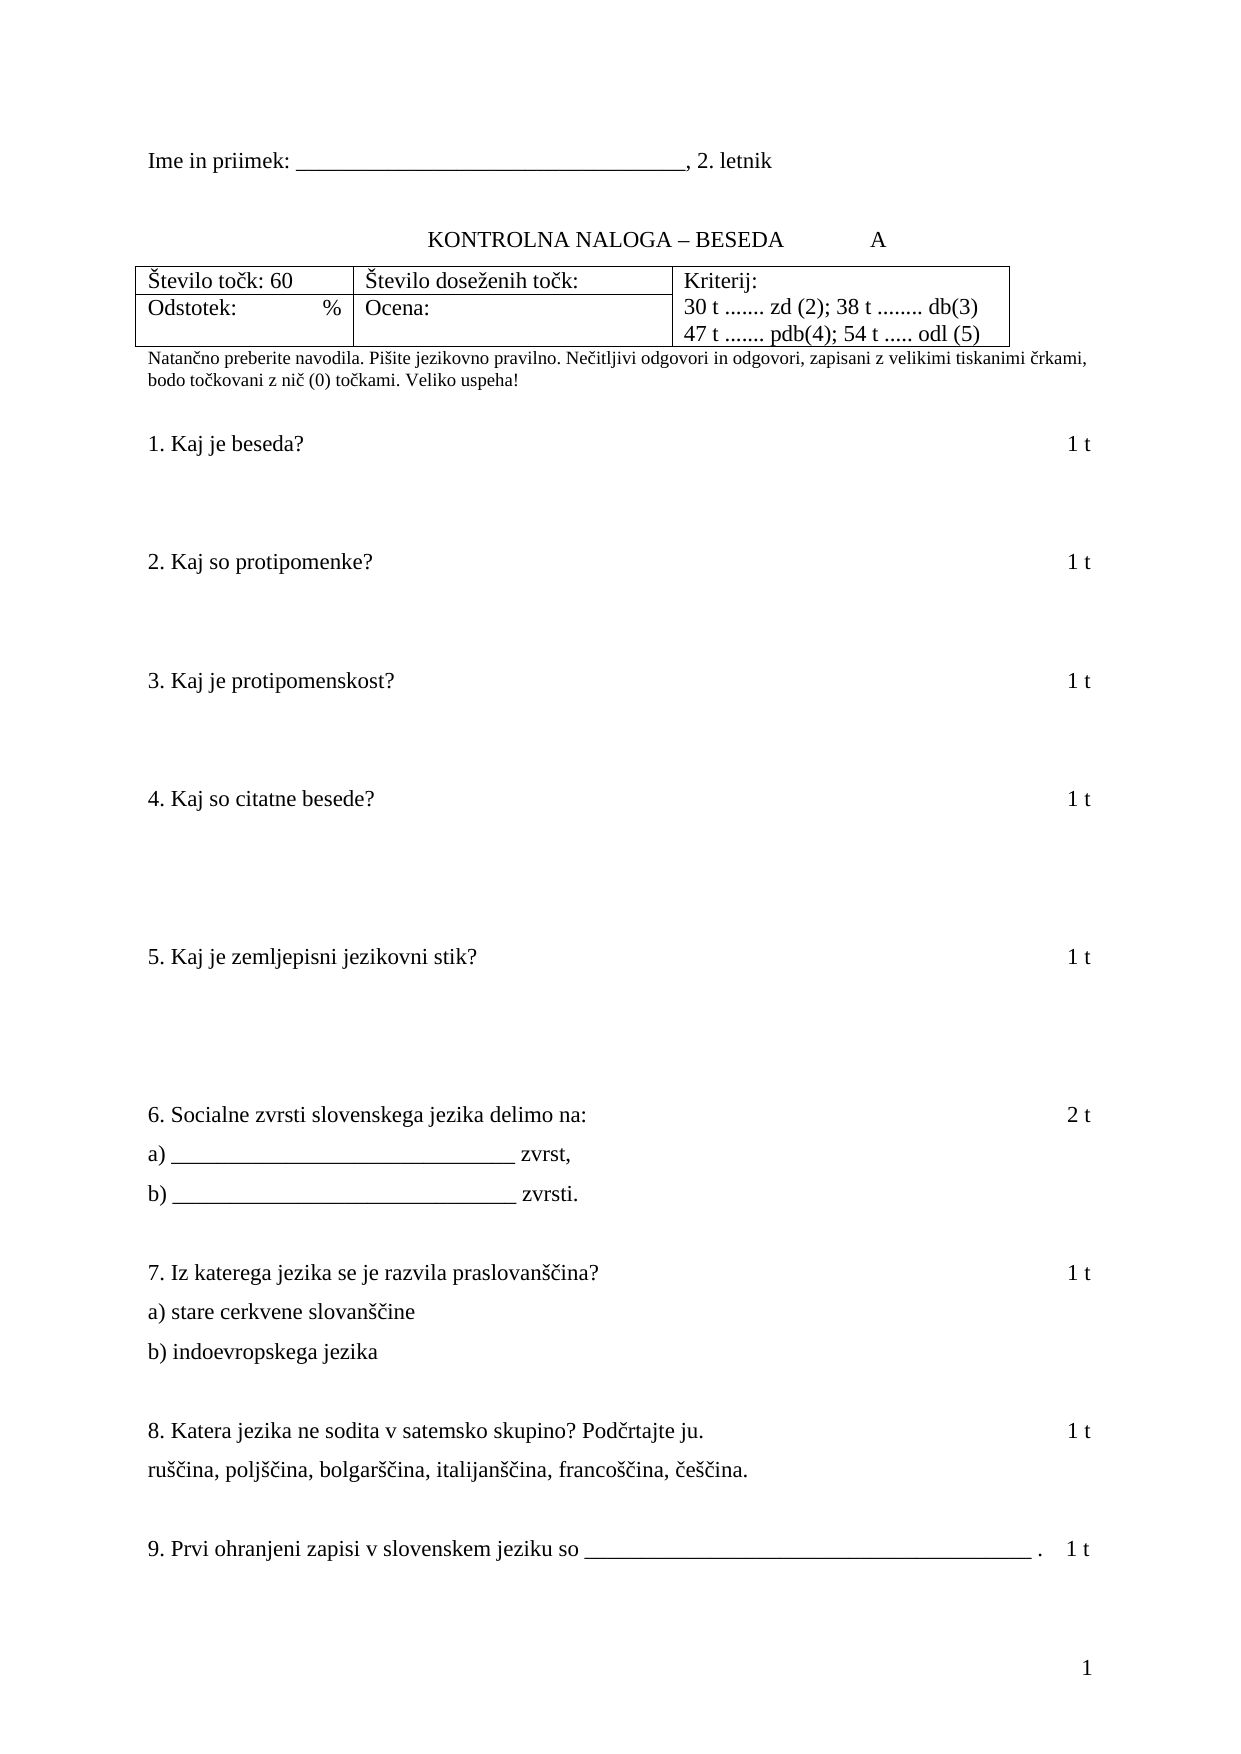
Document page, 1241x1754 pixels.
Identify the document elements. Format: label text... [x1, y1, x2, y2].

text Ime in priimek: __________________________________, 2. letnik [148, 148, 1093, 174]
text 2. Kaj so protipomenke? 1 t [148, 548, 1093, 574]
text 7. Iz katerega jezika se je razvila praslovanščina? 1 t [148, 1259, 1093, 1285]
text 5. Kaj je zemljepisni jezikovni stik? 1 t [148, 943, 1093, 969]
table_header Število doseženih točk: [354, 267, 672, 293]
text 9. Prvi ohranjeni zapisi v slovenskem jeziku so _______________________________________ . 1 t [148, 1535, 1093, 1562]
text Natančno preberite navodila. Pišite jezikovno pravilno. Nečitljivi odgovori in odgovori, zapisani z velikimi tiskanimi črkami, bodo točkovani z nič (0) točkami. Veliko uspeha! [148, 347, 1093, 390]
text 1. Kaj je beseda? 1 t [148, 430, 1093, 456]
text b) indoevropskega jezika [148, 1338, 1093, 1364]
text ruščina, poljščina, bolgarščina, italijanščina, francoščina, češčina. [148, 1456, 1093, 1483]
text 3. Kaj je protipomenskost? 1 t [148, 667, 1093, 693]
table_header Število točk: 60 [136, 267, 353, 293]
text b) ______________________________ zvrsti. [148, 1180, 1093, 1206]
text KONTROLNA NALOGA – BESEDA A [148, 227, 1093, 253]
table_cell Ocena: [354, 295, 672, 346]
text 4. Kaj so citatne besede? 1 t [148, 785, 1093, 811]
text 6. Socialne zvrsti slovenskega jezika delimo na: 2 t [148, 1101, 1093, 1127]
text 8. Katera jezika ne sodita v satemsko skupino? Podčrtajte ju. 1 t [148, 1417, 1093, 1443]
table_cell Odstotek: % [136, 295, 353, 346]
table_header Kriterij: 30 t ....... zd (2); 38 t ........ db(3) 47 t ....... pdb(4); 54 t ..... odl (5) [673, 267, 1009, 346]
text a) ______________________________ zvrst, [148, 1140, 1093, 1167]
text a) stare cerkvene slovanščine [148, 1298, 1093, 1325]
